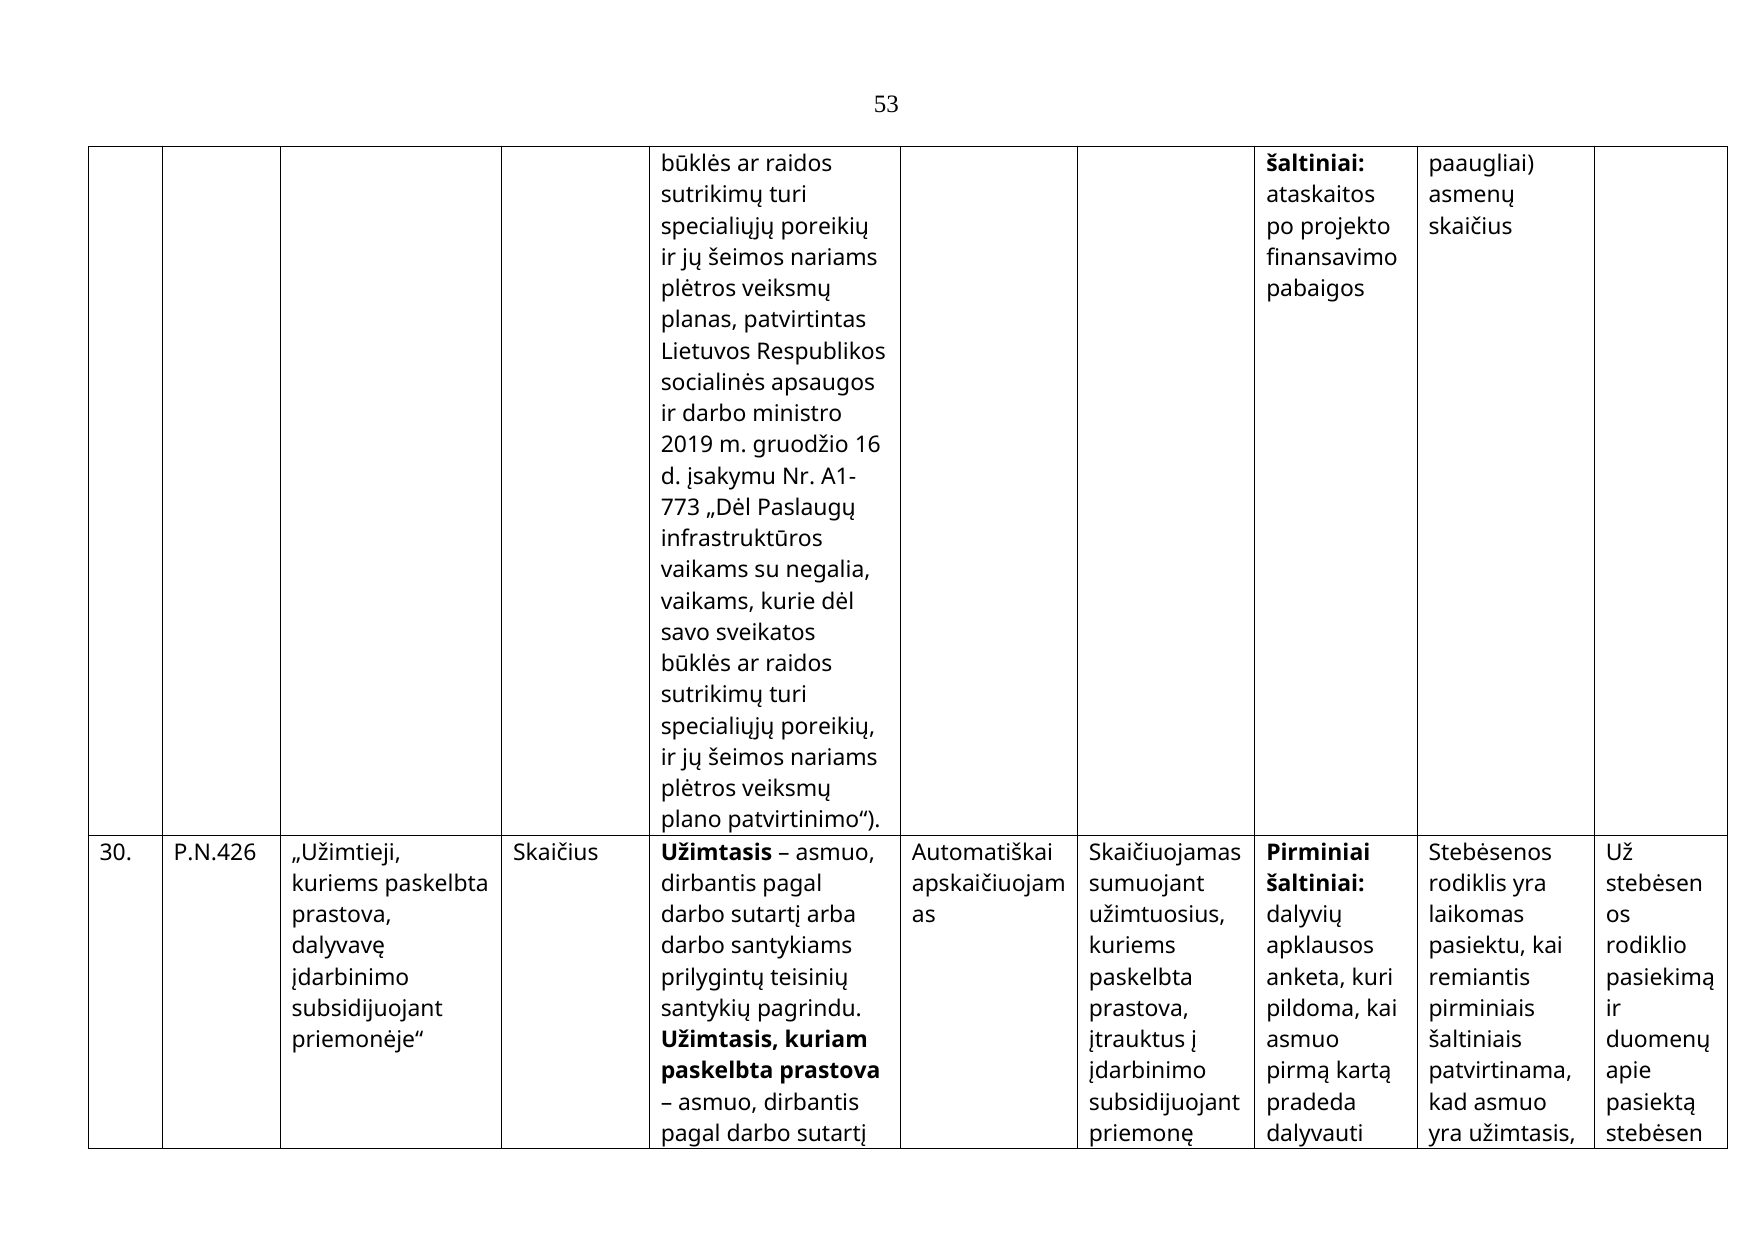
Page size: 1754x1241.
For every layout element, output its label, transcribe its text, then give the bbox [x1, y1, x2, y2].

table_cell [163, 147, 280, 835]
table_cell Skaičius [502, 836, 649, 1148]
table_cell P.N.426 [163, 836, 280, 1148]
table_cell [1078, 147, 1254, 835]
table_cell 30. [89, 836, 162, 1148]
table_cell paaugliai) asmenų skaičius [1418, 147, 1594, 835]
table_cell „Užimtieji, kuriems paskelbta prastova, dalyvavę įdarbinimo subsidijuojant priemonėje“ [281, 836, 501, 1148]
table_cell Automatiškai apskaičiuojamas [901, 836, 1077, 1148]
table_cell [89, 147, 162, 835]
table_cell [1595, 147, 1727, 835]
table_cell Skaičiuojamas sumuojant užimtuosius, kuriems paskelbta prastova, įtrauktus į įdarbinimo subsidijuojant priemonę [1078, 836, 1254, 1148]
table_cell Užimtasis – asmuo, dirbantis pagal darbo sutartį arba darbo santykiams prilygintų teisinių santykių pagrindu. Užimtasis, kuriam paskelbta prastova – asmuo, dirbantis pagal darbo sutartį [650, 836, 900, 1148]
table_cell [901, 147, 1077, 835]
table_cell Stebėsenos rodiklis yra laikomas pasiektu, kai remiantis pirminiais šaltiniais patvirtinama, kad asmuo yra užimtasis, [1418, 836, 1594, 1148]
table_cell šaltiniai: ataskaitos po projekto finansavimo pabaigos [1255, 147, 1417, 835]
table_cell Už stebėsenos rodiklio pasiekimą ir duomenų apie pasiektą stebėsen [1595, 836, 1727, 1148]
table_cell [502, 147, 649, 835]
table_cell [281, 147, 501, 835]
table_cell būklės ar raidos sutrikimų turi specialiųjų poreikių ir jų šeimos nariams plėtros veiksmų planas, patvirtintas Lietuvos Respublikos socialinės apsaugos ir darbo ministro 2019 m. gruodžio 16 d. įsakymu Nr. A1-773 „Dėl Paslaugų infrastruktūros vaikams su negalia, vaikams, kurie dėl savo sveikatos būklės ar raidos sutrikimų turi specialiųjų poreikių, ir jų šeimos nariams plėtros veiksmų plano patvirtinimo“). [650, 147, 900, 835]
table_cell Pirminiai šaltiniai: dalyvių apklausos anketa, kuri pildoma, kai asmuo pirmą kartą pradeda dalyvauti [1255, 836, 1417, 1148]
